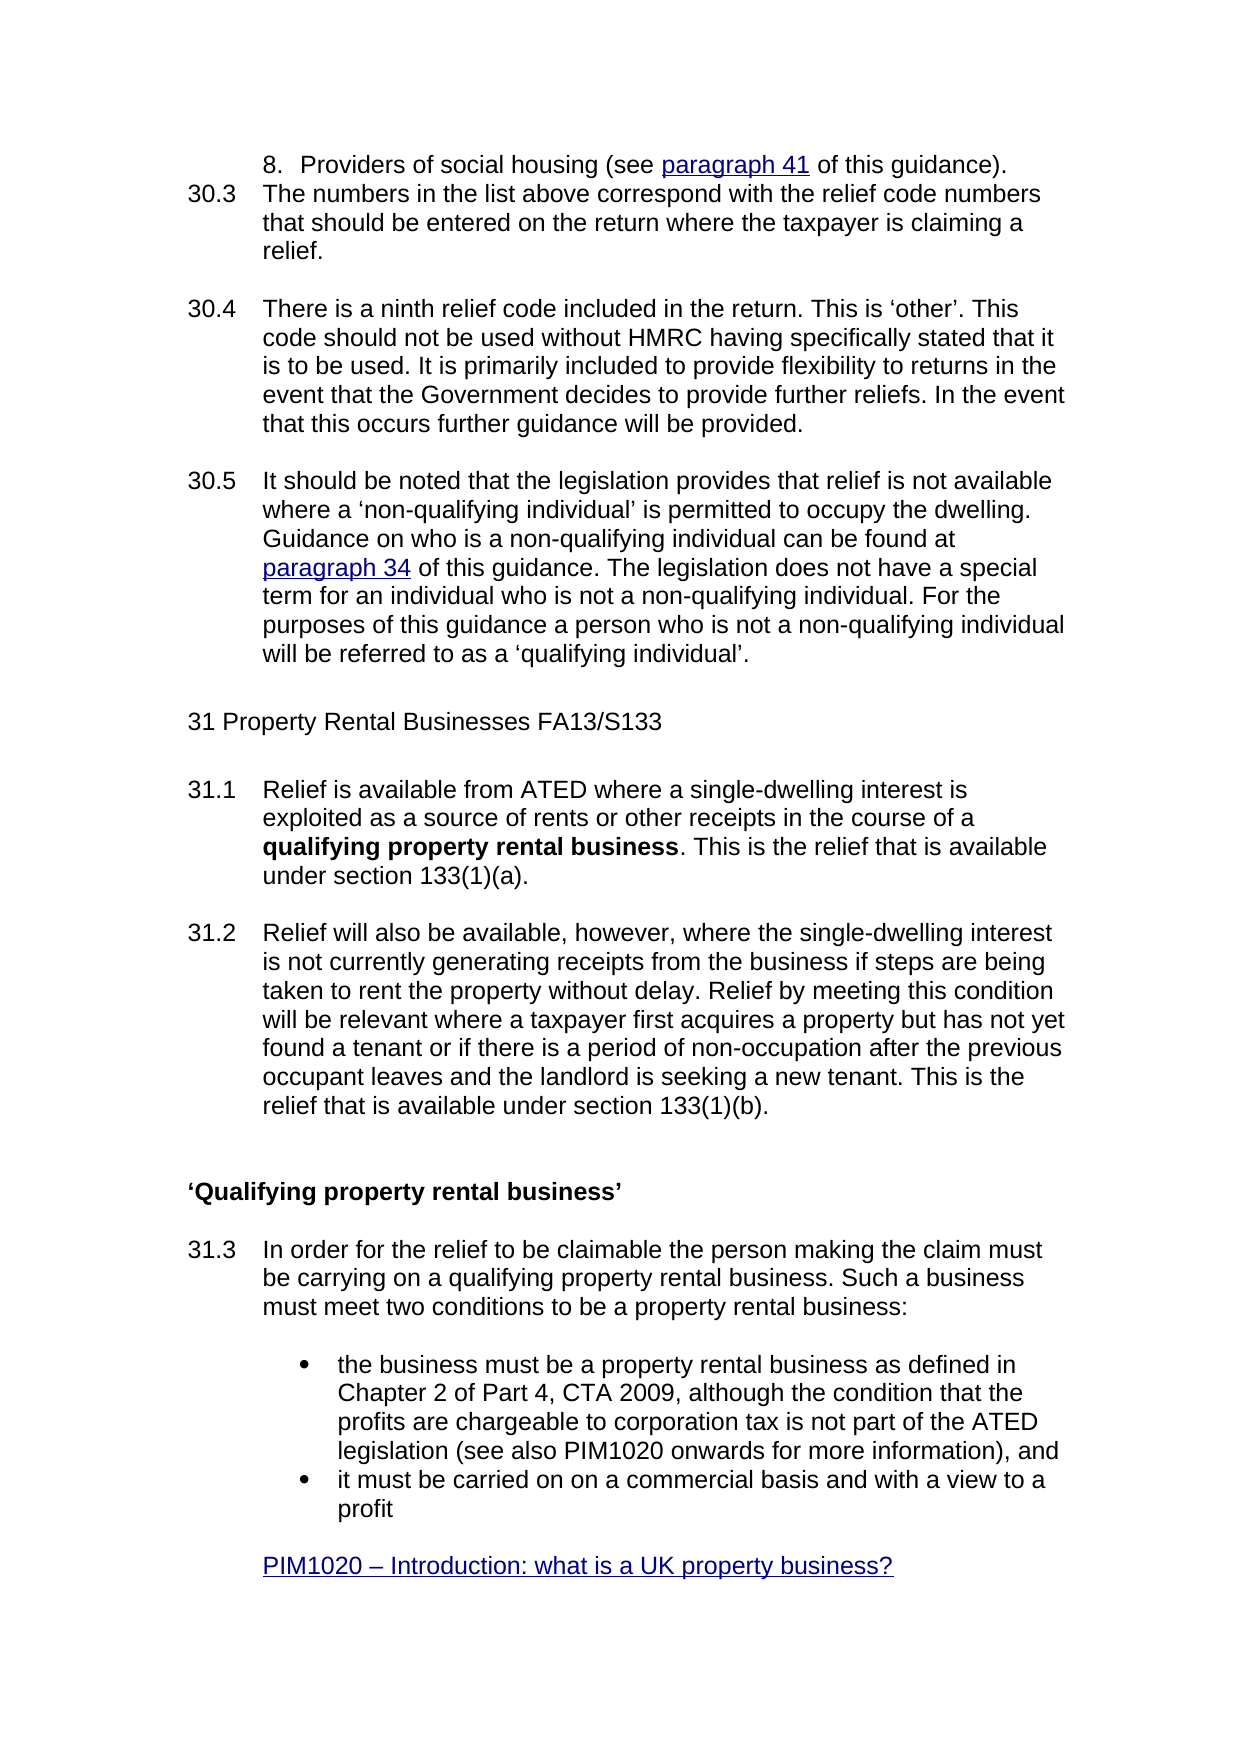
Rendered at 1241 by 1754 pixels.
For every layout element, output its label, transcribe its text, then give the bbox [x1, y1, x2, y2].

text 31.3 In order for the relief to be claimable the person making the claim must be carrying on a qualifying property rental business. Such a business must meet two conditions to be a property rental business: [187, 1234, 1069, 1321]
subtitle 31 Property Rental Businesses FA13/S133 [187, 707, 1069, 735]
list the business must be a property rental business as defined in Chapter 2 of Part 4, CTA 2009, although the condition that the profits are chargeable to corporation tax is not part of the ATED legislation (see also PIM1020 onwards for more information), and [300, 1349, 1069, 1465]
text 30.4 There is a ninth relief code included in the return. This is ‘other’. This code should not be used without HMRC having specifically stated that it is to be used. It is primarily included to provide flexibility to returns in the event that the Government decides to provide further reliefs. In the event that this occurs further guidance will be provided. [187, 294, 1069, 437]
list it must be carried on on a commercial basis and with a view to a profit [300, 1465, 1069, 1522]
text 31.2 Relief will also be available, however, where the single-dwelling interest is not currently generating receipts from the business if steps are being taken to rent the property without delay. Relief by meeting this condition will be relevant where a taxpayer first acquires a property but has not yet found a tenant or if there is a period of non-occupation after the previous occupant leaves and the landlord is seeking a new tenant. This is the relief that is available under section 133(1)(b). [187, 918, 1069, 1119]
text ‘Qualifying property rental business’ [187, 1177, 1069, 1206]
text 30.3 The numbers in the list above correspond with the relief code numbers that should be entered on the return where the taxpayer is claiming a relief. [187, 179, 1069, 265]
text 30.5 It should be noted that the legislation provides that relief is not available where a ‘non-qualifying individual’ is permitted to occupy the dwelling. Guidance on who is a non-qualifying individual can be found at paragraph 34 of this guidance. The legislation does not have a special term for an individual who is not a non-qualifying individual. For the purposes of this guidance a person who is not a non-qualifying individual will be referred to as a ‘qualifying individual’. [187, 466, 1069, 667]
text 31.1 Relief is available from ATED where a single-dwelling interest is exploited as a source of rents or other receipts in the course of a qualifying property rental business. This is the relief that is available under section 133(1)(a). [187, 774, 1069, 889]
list Providers of social housing (see paragraph 41 of this guidance). [262, 150, 1069, 179]
text PIM1020 – Introduction: what is a UK property business? [262, 1551, 1069, 1580]
